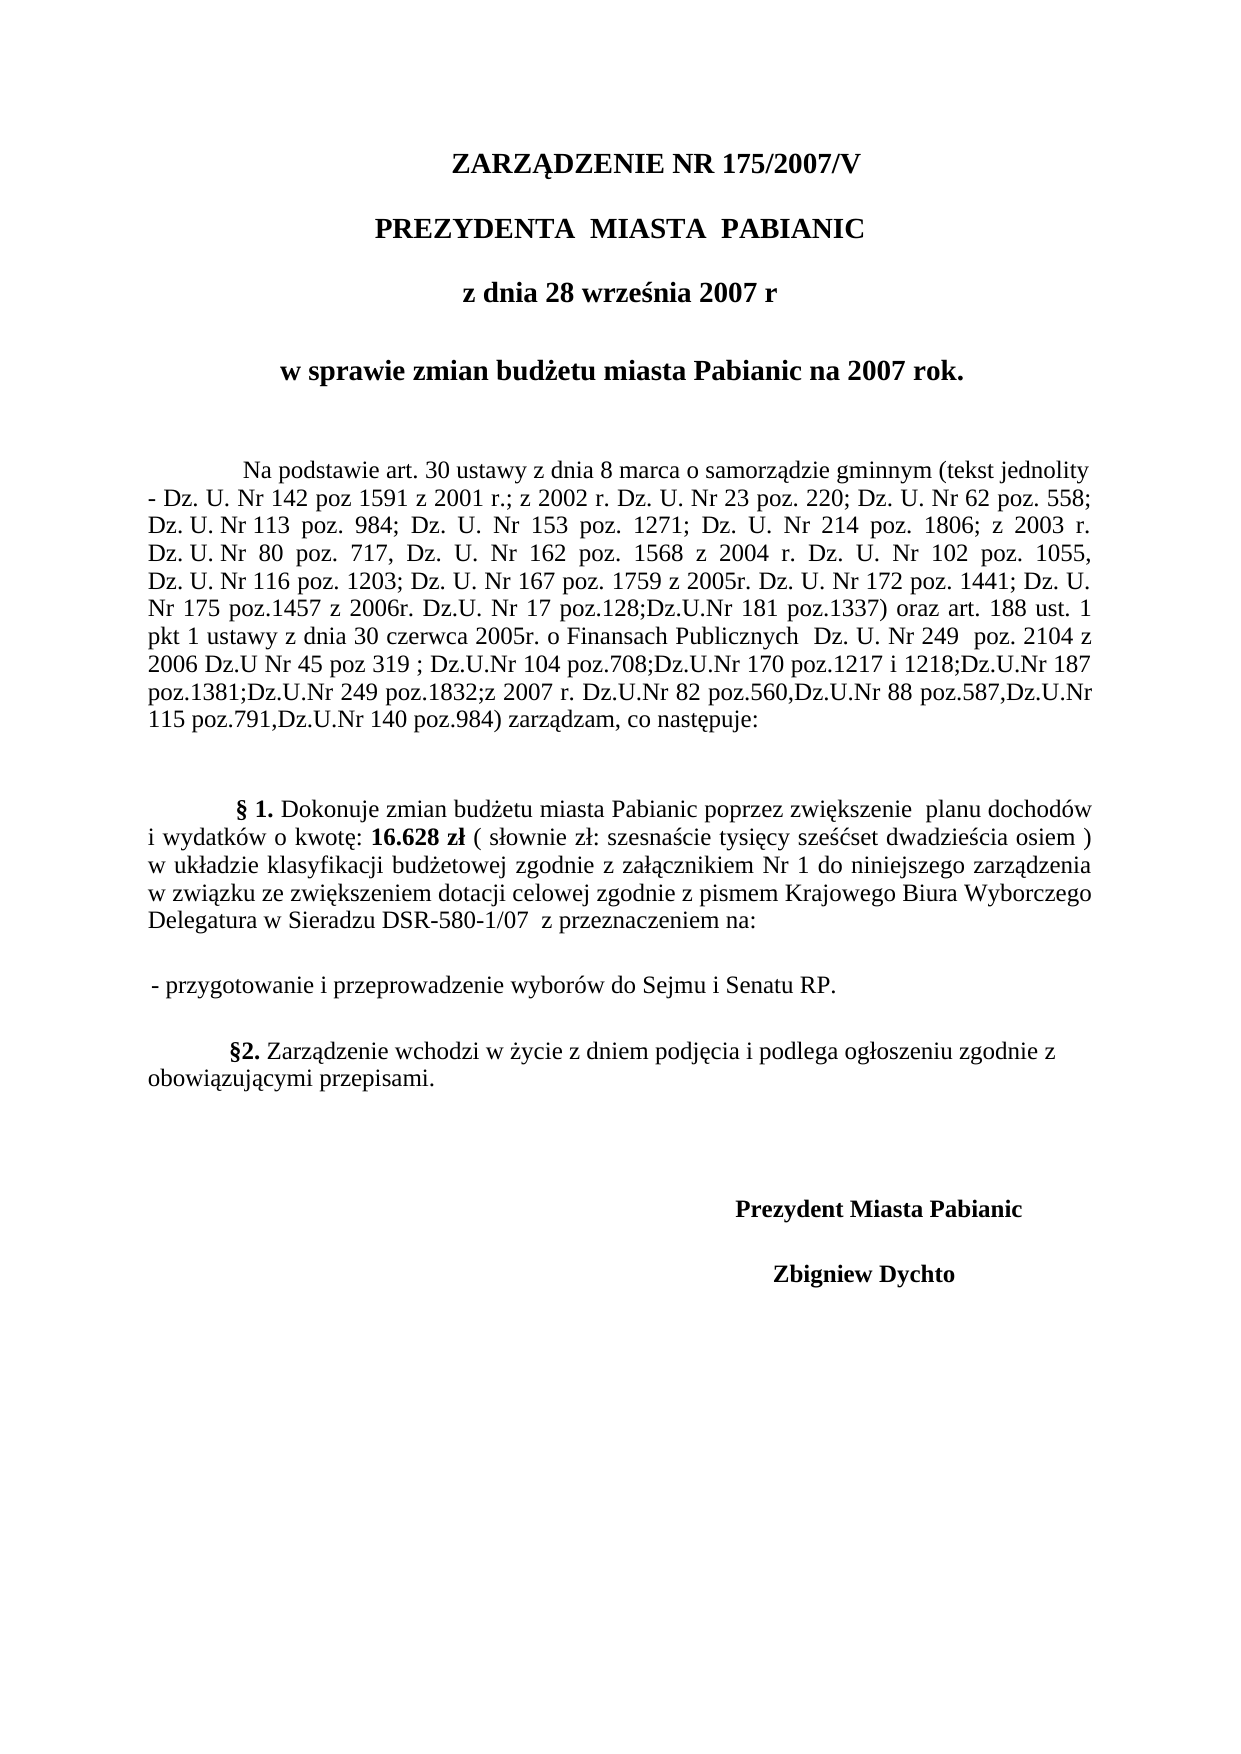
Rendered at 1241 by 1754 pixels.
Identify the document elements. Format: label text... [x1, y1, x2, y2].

text PREZYDENTA MIASTA PABIANIC [148, 212, 1092, 244]
text ZARZĄDZENIE NR 175/2007/V [144, 148, 1092, 180]
list §2. Zarządzenie wchodzi w życie z dniem podjęcia i podlega ogłoszeniu zgodnie z obowiązującymi przepisami. [113, 1037, 1092, 1092]
list - przygotowanie i przeprowadzenie wyborów do Sejmu i Senatu RP. [151, 972, 1092, 999]
list § 1. Dokonuje zmian budżetu miasta Pabianic poprzez zwiększenie planu dochodów i wydatków o kwotę: 16.628 zł ( słownie zł: szesnaście tysięcy sześćset dwadzieścia osiem ) w układzie klasyfikacji budżetowej zgodnie z załącznikiem Nr 1 do niniejszego zarządzenia w związku ze zwiększeniem dotacji celowej zgodnie z pismem Krajowego Biura Wyborczego Delegatura w Sieradzu DSR-580-1/07 z przeznaczeniem na: [148, 796, 1092, 934]
list Zbigniew Dychto [113, 1260, 1092, 1288]
text w sprawie zmian budżetu miasta Pabianic na 2007 rok. [148, 354, 1092, 386]
list Na podstawie art. 30 ustawy z dnia 8 marca o samorządzie gminnym (tekst jednolity - Dz. U. Nr 142 poz 1591 z 2001 r.; z 2002 r. Dz. U. Nr 23 poz. 220; Dz. U. Nr 62 poz. 558; Dz. U. Nr 113 poz. 984; Dz. U. Nr 153 poz. 1271; Dz. U. Nr 214 poz. 1806; z 2003 r. Dz. U. Nr 80 poz. 717, Dz. U. Nr 162 poz. 1568 z 2004 r. Dz. U. Nr 102 poz. 1055, Dz. U. Nr 116 poz. 1203; Dz. U. Nr 167 poz. 1759 z 2005r. Dz. U. Nr 172 poz. 1441; Dz. U. Nr 175 poz.1457 z 2006r. Dz.U. Nr 17 poz.128;Dz.U.Nr 181 poz.1337) oraz art. 188 ust. 1 pkt 1 ustawy z dnia 30 czerwca 2005r. o Finansach Publicznych Dz. U. Nr 249 poz. 2104 z 2006 Dz.U Nr 45 poz 319 ; Dz.U.Nr 104 poz.708;Dz.U.Nr 170 poz.1217 i 1218;Dz.U.Nr 187 poz.1381;Dz.U.Nr 249 poz.1832;z 2007 r. Dz.U.Nr 82 poz.560,Dz.U.Nr 88 poz.587,Dz.U.Nr 115 poz.791,Dz.U.Nr 140 poz.984) zarządzam, co następuje: [148, 456, 1092, 733]
text z dnia 28 września 2007 r [148, 277, 1092, 309]
list Prezydent Miasta Pabianic [113, 1195, 1092, 1223]
